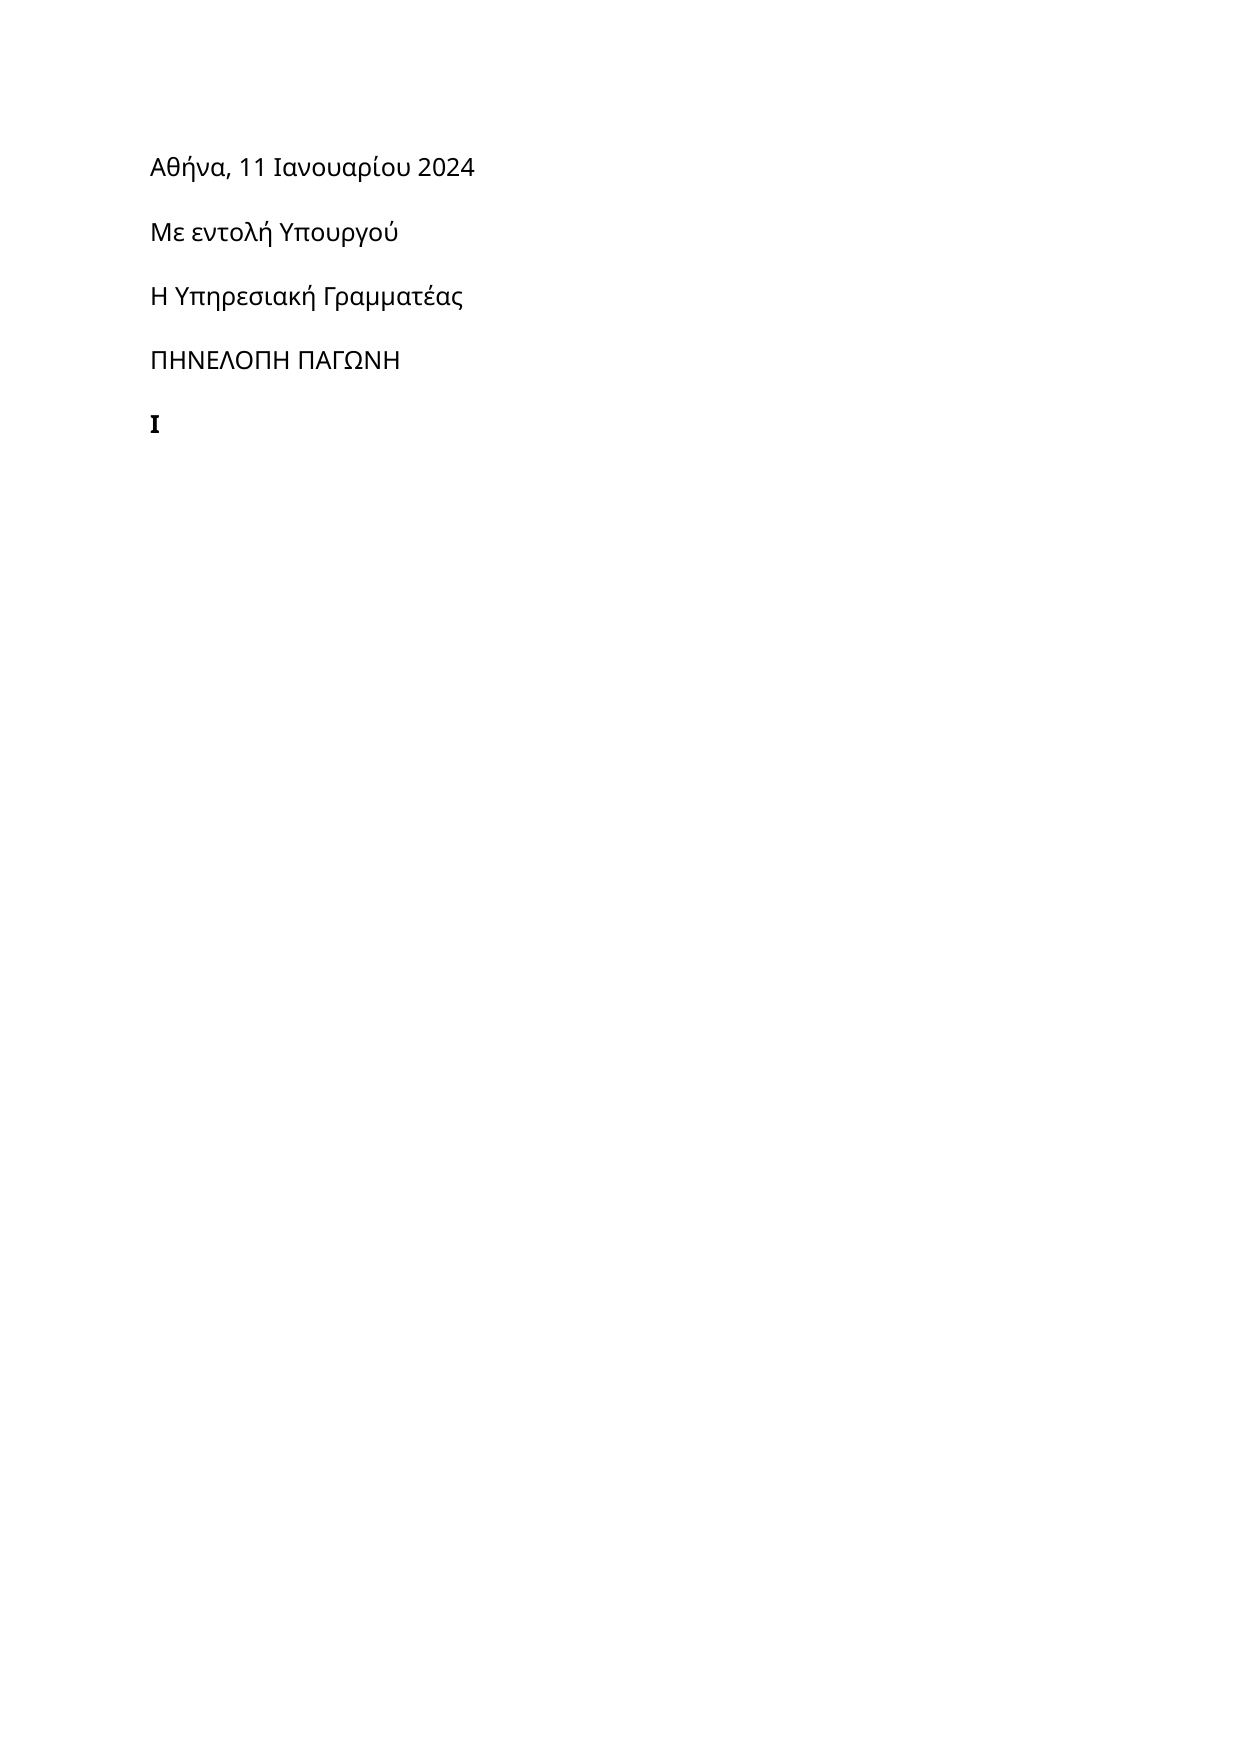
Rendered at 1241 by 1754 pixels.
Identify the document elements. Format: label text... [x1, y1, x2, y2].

text Ι [150, 407, 1090, 441]
text Η Υπηρεσιακή Γραμματέας [150, 278, 1090, 312]
text ΠΗΝΕΛΟΠΗ ΠΑΓΩΝΗ [150, 342, 1090, 377]
text Με εντολή Υπουργού [150, 214, 1090, 248]
text Αθήνα, 11 Ιανουαρίου 2024 [150, 150, 1090, 184]
